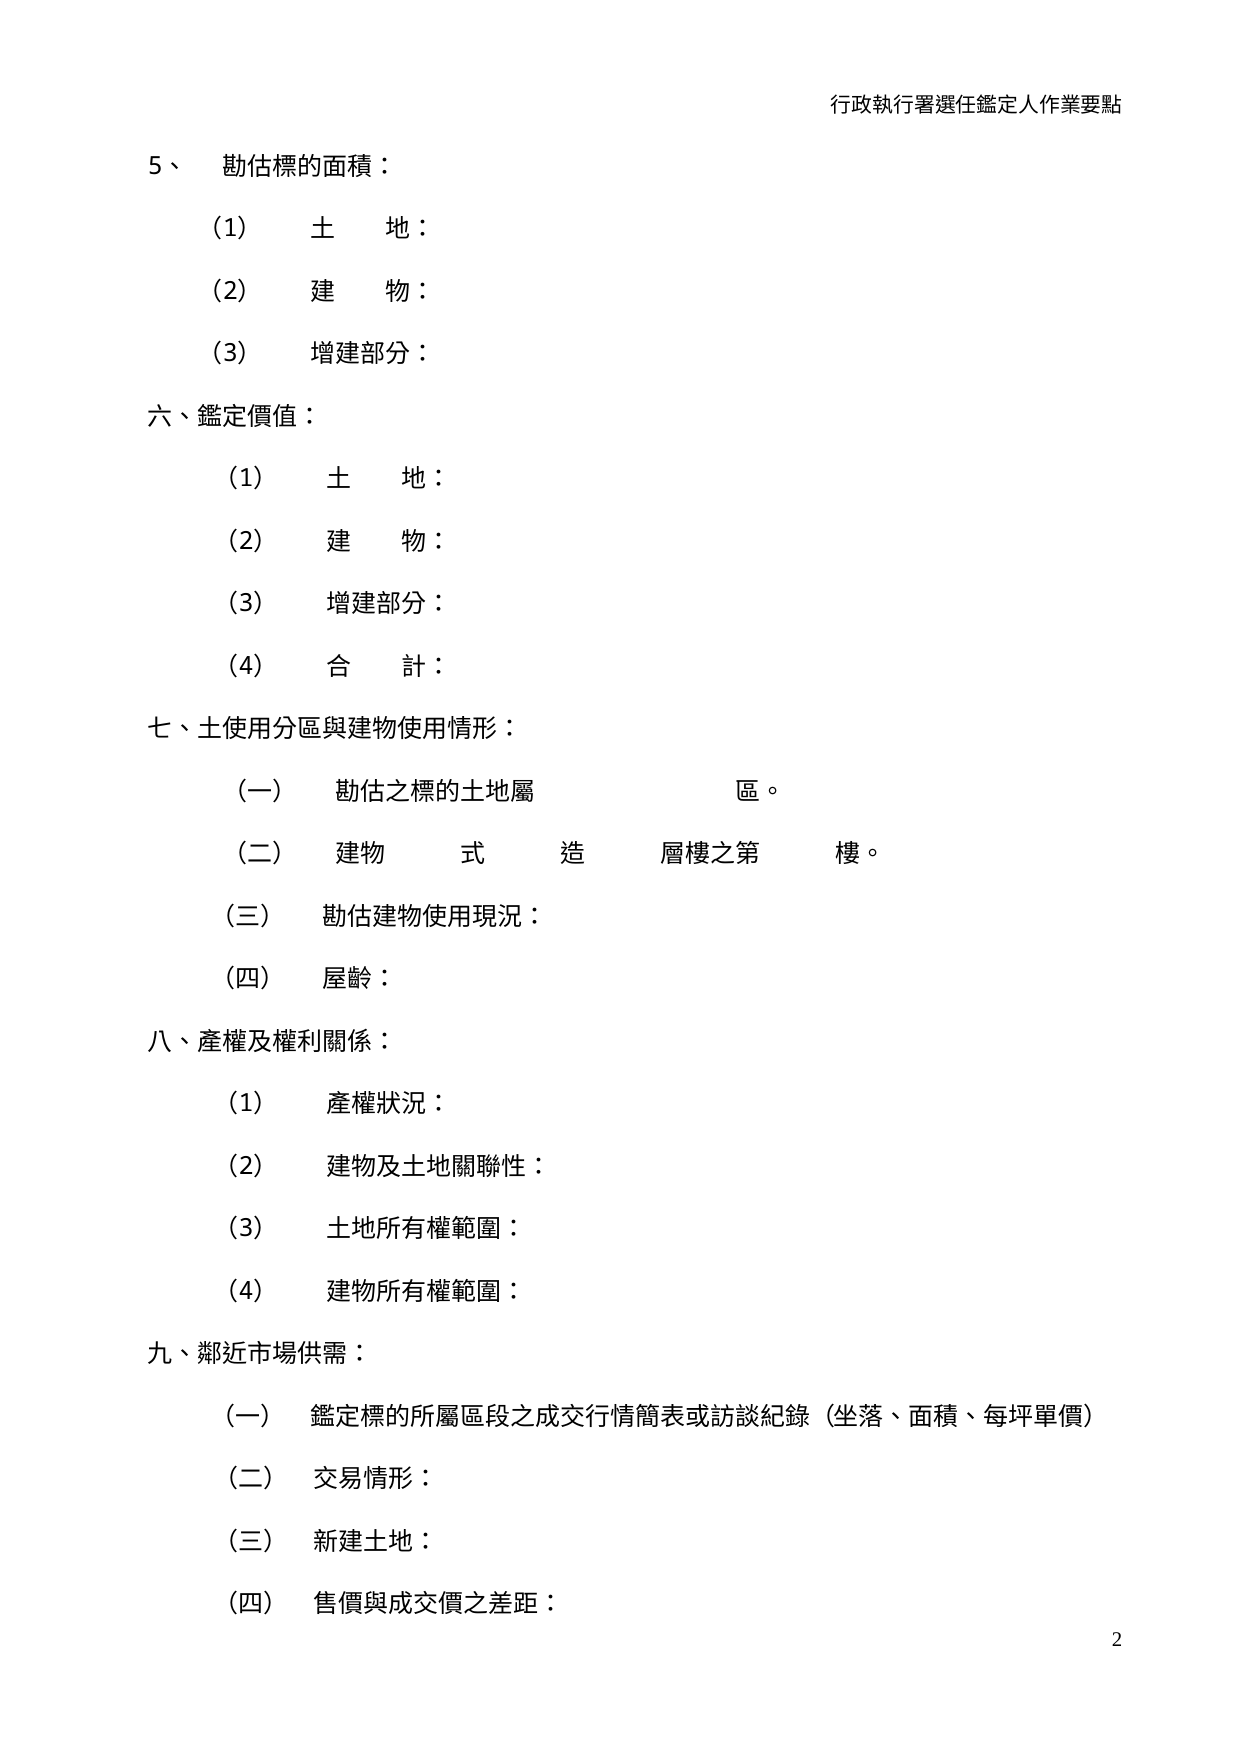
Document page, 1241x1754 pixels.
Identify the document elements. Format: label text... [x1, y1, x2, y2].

list 建物所有權範圍： [213, 1248, 1122, 1310]
list 合 計： [213, 623, 1122, 685]
list 建 物： [198, 248, 1122, 310]
text （一） 鑑定標的所屬區段之成交行情簡表或訪談紀錄（坐落、面積、每坪單價） [148, 1373, 1122, 1435]
list 建 物： [213, 498, 1122, 560]
text （四） 屋齡： [148, 935, 1122, 998]
list 土 地： [198, 185, 1122, 248]
text （三） 新建土地： [213, 1498, 1122, 1560]
text （三） 勘估建物使用現況： [148, 873, 1122, 935]
text 八、產權及權利關係： [148, 998, 1122, 1060]
list 產權狀況： [213, 1060, 1122, 1123]
list 土 地： [213, 435, 1122, 498]
list 增建部分： [213, 560, 1122, 623]
list 土地所有權範圍： [213, 1185, 1122, 1248]
text （二） 交易情形： [213, 1435, 1122, 1498]
list 建物及土地關聯性： [213, 1123, 1122, 1185]
text （一） 勘估之標的土地屬 區。 [148, 748, 1122, 810]
text 七、土使用分區與建物使用情形： [148, 685, 1122, 748]
text （二） 建物 式 造 層樓之第 樓。 [148, 810, 1122, 873]
list 勘估標的面積： [148, 123, 1122, 185]
list 增建部分： [198, 310, 1122, 373]
text 九、鄰近市場供需： [148, 1310, 1122, 1373]
text 六、鑑定價值： [148, 373, 1122, 435]
text （四） 售價與成交價之差距： [213, 1560, 1122, 1623]
